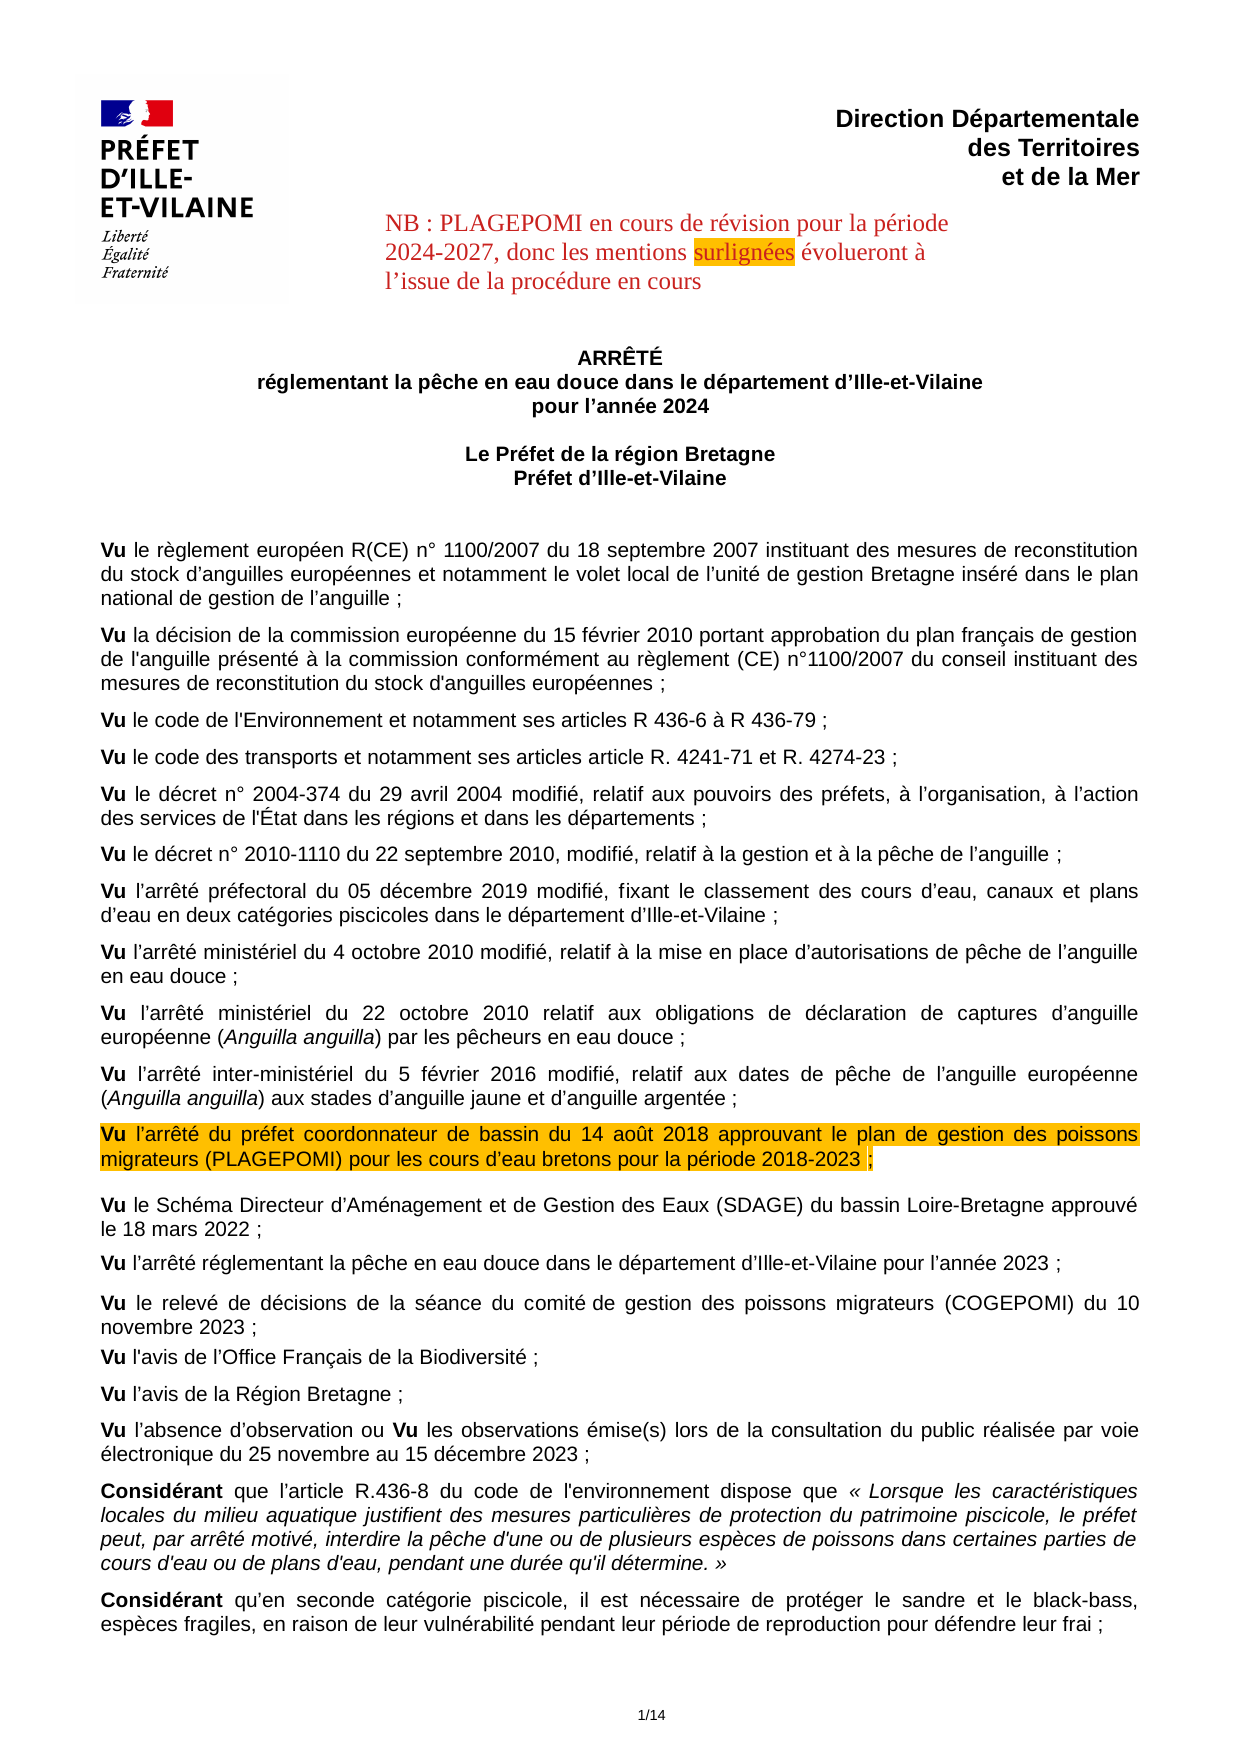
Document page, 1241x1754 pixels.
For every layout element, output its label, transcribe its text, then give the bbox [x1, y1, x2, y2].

text Considérant que l’article R.436-8 du code de l'environnement dispose que « Lorsque les caractéristiques locales du milieu aquatique justifient des mesures particulières de protection du patrimoine piscicole, le préfet peut, par arrêté motivé, interdire la pêche d'une ou de plusieurs espèces de poissons dans certaines parties de cours d'eau ou de plans d'eau, pendant une durée qu'il détermine. » [100, 1479, 1140, 1575]
text Vu le décret n° 2004-374 du 29 avril 2004 modifié, relatif aux pouvoirs des préfets, à l’organisation, à l’action des services de l'État dans les régions et dans les départements ; [100, 781, 1140, 829]
text Vu l’arrêté du préfet coordonnateur de bassin du 14 août 2018 approuvant le plan de gestion des poissons migrateurs (PLAGEPOMI) pour les cours d’eau bretons pour la période 2018-2023 ; [100, 1122, 1140, 1171]
subtitle ARRÊTÉ réglementant la pêche en eau douce dans le département d’Ille-et-Vilaine [100, 346, 1140, 394]
text Vu le Schéma Directeur d’Aménagement et de Gestion des Eaux (SDAGE) du bassin Loire-Bretagne approuvé le 18 mars 2022 ; [100, 1193, 1140, 1241]
subtitle pour l’année 2024 [100, 394, 1140, 418]
text Vu le code des transports et notamment ses articles article R. 4241-71 et R. 4274-23 ; [100, 745, 1140, 769]
text Vu l’avis de la Région Bretagne ; [100, 1382, 1140, 1406]
text Vu le code de l'Environnement et notamment ses articles R 436-6 à R 436-79 ; [100, 708, 1140, 732]
subtitle Le Préfet de la région Bretagne Préfet d’Ille-et-Vilaine [100, 442, 1140, 490]
text et de la Mer [289, 162, 1140, 191]
text Vu l’arrêté ministériel du 4 octobre 2010 modifié, relatif à la mise en place d’autorisations de pêche de l’anguille en eau douce ; [100, 940, 1140, 988]
text Vu le règlement européen R(CE) n° 1100/2007 du 18 septembre 2007 instituant des mesures de reconstitution du stock d’anguilles européennes et notamment le volet local de l’unité de gestion Bretagne inséré dans le plan national de gestion de l’anguille ; [100, 538, 1140, 610]
text Vu l’arrêté préfectoral du 05 décembre 2019 modifié, fixant le classement des cours d’eau, canaux et plans d’eau en deux catégories piscicoles dans le département d’Ille-et-Vilaine ; [100, 879, 1140, 927]
text Considérant qu’en seconde catégorie piscicole, il est nécessaire de protéger le sandre et le black-bass, espèces fragiles, en raison de leur vulnérabilité pendant leur période de reproduction pour défendre leur frai ; [100, 1588, 1140, 1636]
text Vu le décret n° 2010-1110 du 22 septembre 2010, modifié, relatif à la gestion et à la pêche de l’anguille ; [100, 842, 1140, 866]
text Vu l’absence d’observation ou Vu les observations émise(s) lors de la consultation du public réalisée par voie électronique du 25 novembre au 15 décembre 2023 ; [100, 1418, 1140, 1466]
text Vu la décision de la commission européenne du 15 février 2010 portant approbation du plan français de gestion de l'anguille présenté à la commission conformément au règlement (CE) n°1100/2007 du conseil instituant des mesures de reconstitution du stock d'anguilles européennes ; [100, 623, 1140, 695]
text Vu l’arrêté ministériel du 22 octobre 2010 relatif aux obligations de déclaration de captures d’anguille européenne (Anguilla anguilla) par les pêcheurs en eau douce ; [100, 1001, 1140, 1049]
text Vu l’arrêté réglementant la pêche en eau douce dans le département d’Ille-et-Vilaine pour l’année 2023 ; [100, 1251, 1140, 1275]
text Vu l'avis de l’Office Français de la Biodiversité ; [100, 1345, 1140, 1369]
text Vu l’arrêté inter-ministériel du 5 février 2016 modifié, relatif aux dates de pêche de l’anguille européenne (Anguilla anguilla) aux stades d’anguille jaune et d’anguille argentée ; [100, 1062, 1140, 1110]
text des Territoires [289, 133, 1140, 162]
text Direction Départementale [289, 104, 1140, 133]
picture [75, 74, 289, 304]
text Vu le relevé de décisions de la séance du comité de gestion des poissons migrateurs (COGEPOMI) du 10 novembre 2023 ; [100, 1291, 1140, 1339]
